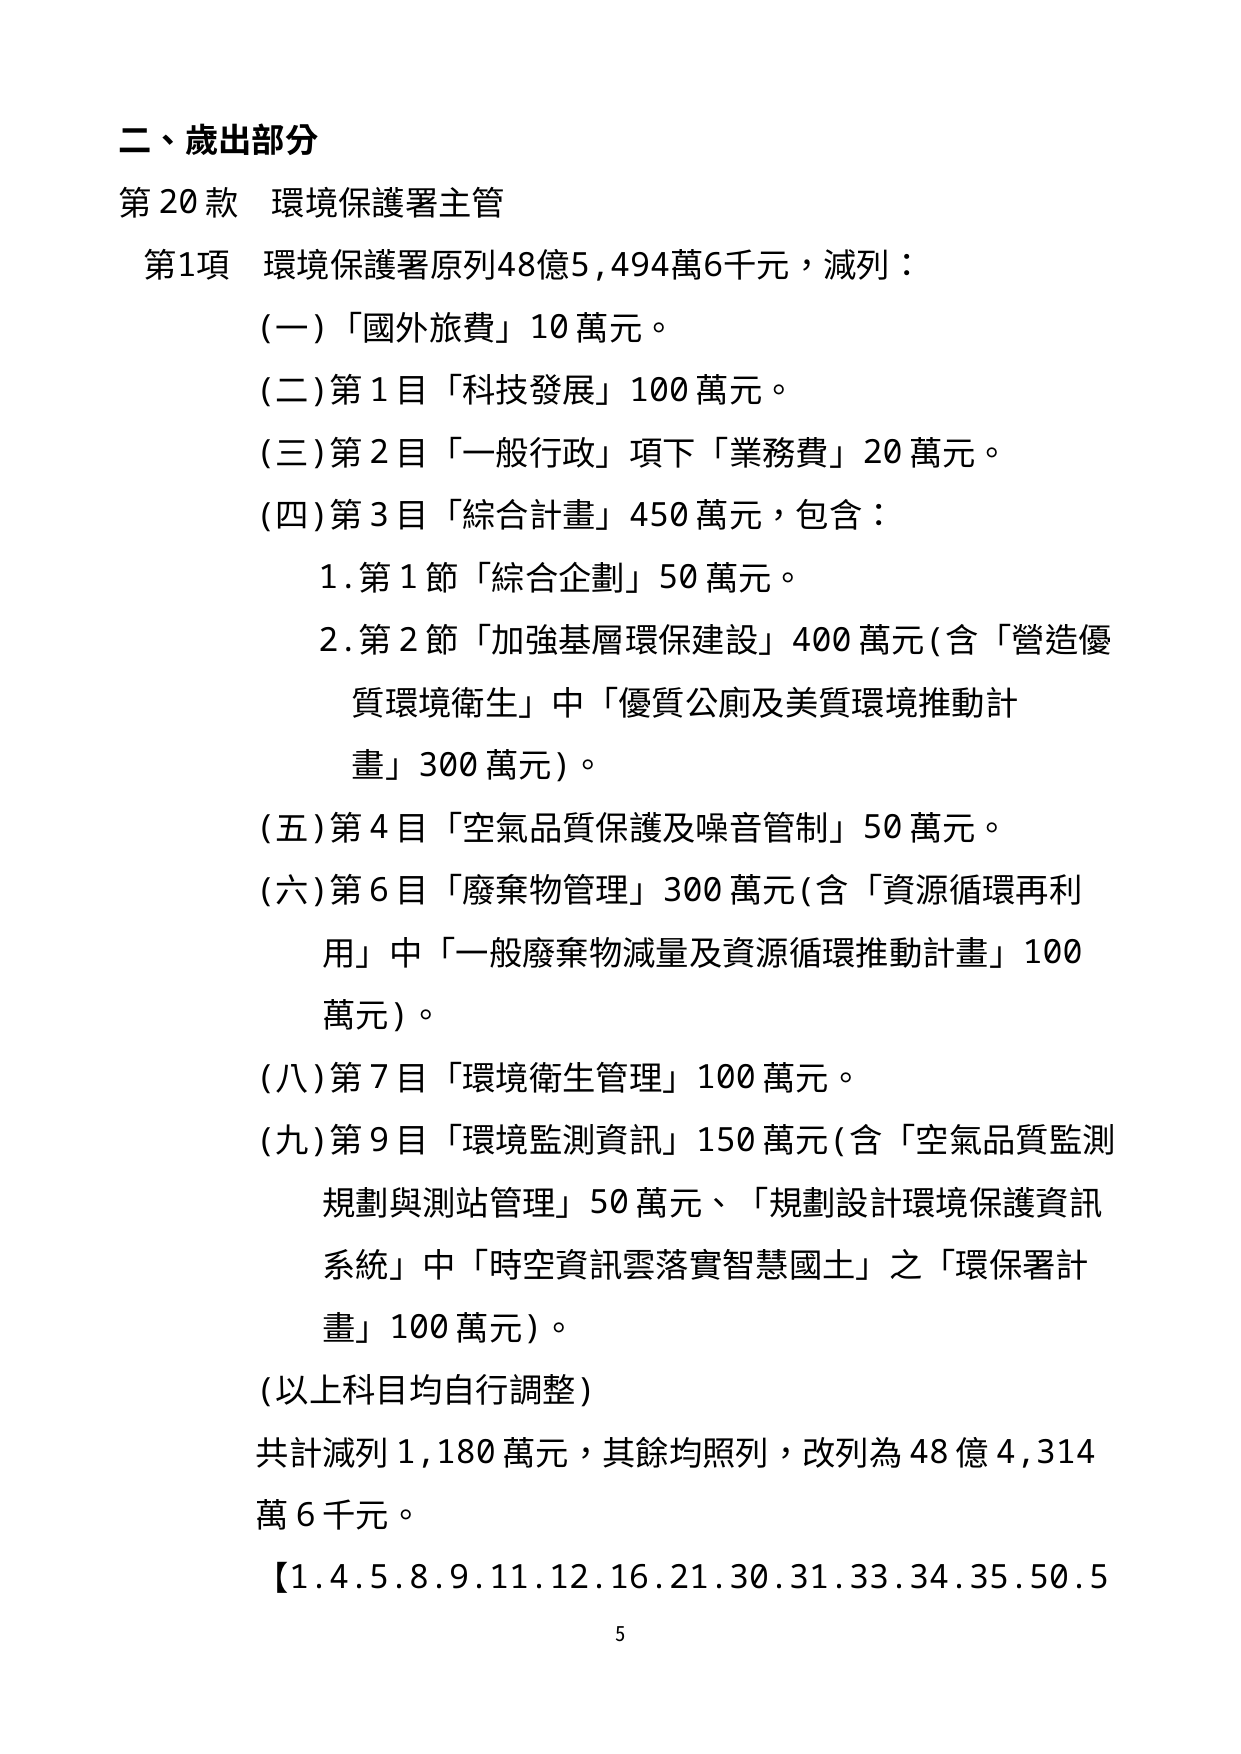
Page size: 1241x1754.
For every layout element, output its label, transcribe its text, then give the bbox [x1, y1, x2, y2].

text (以上科目均自行調整) [256, 1347, 1122, 1409]
text 2.第2節「加強基層環保建設」400萬元(含「營造優質環境衛生」中「優質公廁及美質環境推動計畫」300萬元)。 [318, 597, 1116, 784]
text (九)第9目「環境監測資訊」150萬元(含「空氣品質監測規劃與測站管理」50萬元、「規劃設計環境保護資訊系統」中「時空資訊雲落實智慧國土」之「環保署計畫」100萬元)。 [256, 1097, 1122, 1347]
text (一)「國外旅費」10萬元。 [256, 284, 1122, 347]
text 1.第1節「綜合企劃」50萬元。 [318, 534, 1116, 597]
text 二、歲出部分 [118, 97, 1121, 159]
text 共計減列1,180萬元，其餘均照列，改列為48億4,314萬6千元。【1.4.5.8.9.11.12.16.21.30.31.33.34.35.50.5 [256, 1409, 1122, 1597]
text (二)第1目「科技發展」100萬元。 [256, 347, 1122, 409]
text (五)第4目「空氣品質保護及噪音管制」50萬元。 [256, 784, 1122, 847]
text (四)第3目「綜合計畫」450萬元，包含： [256, 472, 1122, 534]
text (八)第7目「環境衛生管理」100萬元。 [256, 1034, 1122, 1097]
text 第20款 環境保護署主管 [118, 159, 1122, 222]
text (六)第6目「廢棄物管理」300萬元(含「資源循環再利用」中「一般廢棄物減量及資源循環推動計畫」100萬元)。 [256, 847, 1122, 1034]
text 第1項 環境保護署原列48億5,494萬6千元，減列： [143, 222, 1122, 284]
text (三)第2目「一般行政」項下「業務費」20萬元。 [256, 409, 1122, 472]
